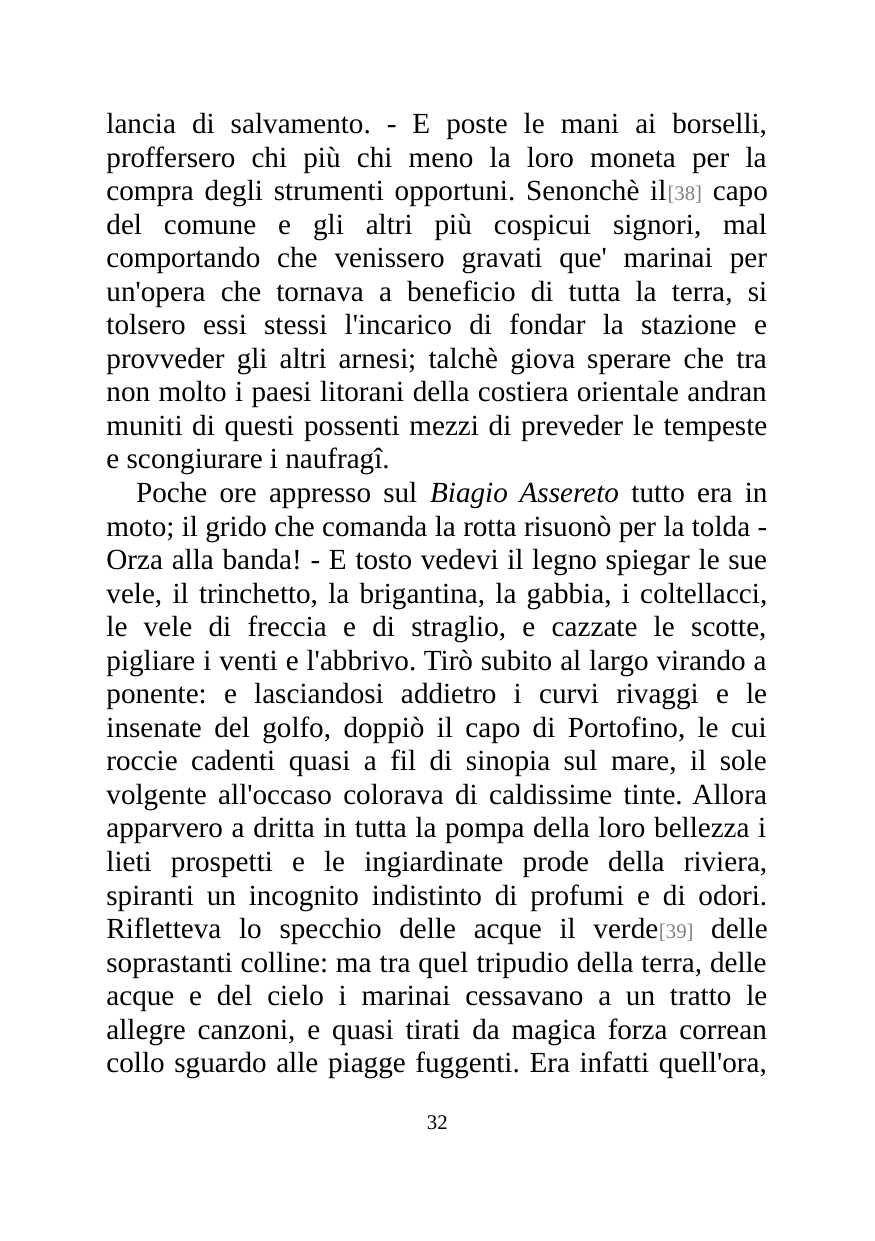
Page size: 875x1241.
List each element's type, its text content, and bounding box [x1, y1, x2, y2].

text Poche ore appresso sul Biagio Assereto tutto era in moto; il grido che comanda la rotta risuonò per la tolda - Orza alla banda! - E tosto vedevi il legno spiegar le sue vele, il trinchetto, la brigantina, la gabbia, i coltellacci, le vele di freccia e di straglio, e cazzate le scotte, pigliare i venti e l'abbrivo. Tirò subito al largo virando a ponente: e lasciandosi addietro i curvi rivaggi e le insenate del golfo, doppiò il capo di Portofino, le cui roccie cadenti quasi a fil di sinopia sul mare, il sole volgente all'occaso colorava di caldissime tinte. Allora apparvero a dritta in tutta la pompa della loro bellezza i lieti prospetti e le ingiardinate prode della riviera, spiranti un incognito indistinto di profumi e di odori. Rifletteva lo specchio delle acque il verde[39] delle soprastanti colline: ma tra quel tripudio della terra, delle acque e del cielo i marinai cessavano a un tratto le allegre canzoni, e quasi tirati da magica forza correan collo sguardo alle piagge fuggenti. Era infatti quell'ora, [106, 475, 768, 1079]
text lancia di salvamento. - E poste le mani ai borselli, proffersero chi più chi meno la loro moneta per la compra degli strumenti opportuni. Senonchè il[38] capo del comune e gli altri più cospicui signori, mal comportando che venissero gravati que' marinai per un'opera che tornava a beneficio di tutta la terra, si tolsero essi stessi l'incarico di fondar la stazione e provveder gli altri arnesi; talchè giova sperare che tra non molto i paesi litorani della costiera orientale andran muniti di questi possenti mezzi di preveder le tempeste e scongiurare i naufragî. [106, 106, 768, 475]
